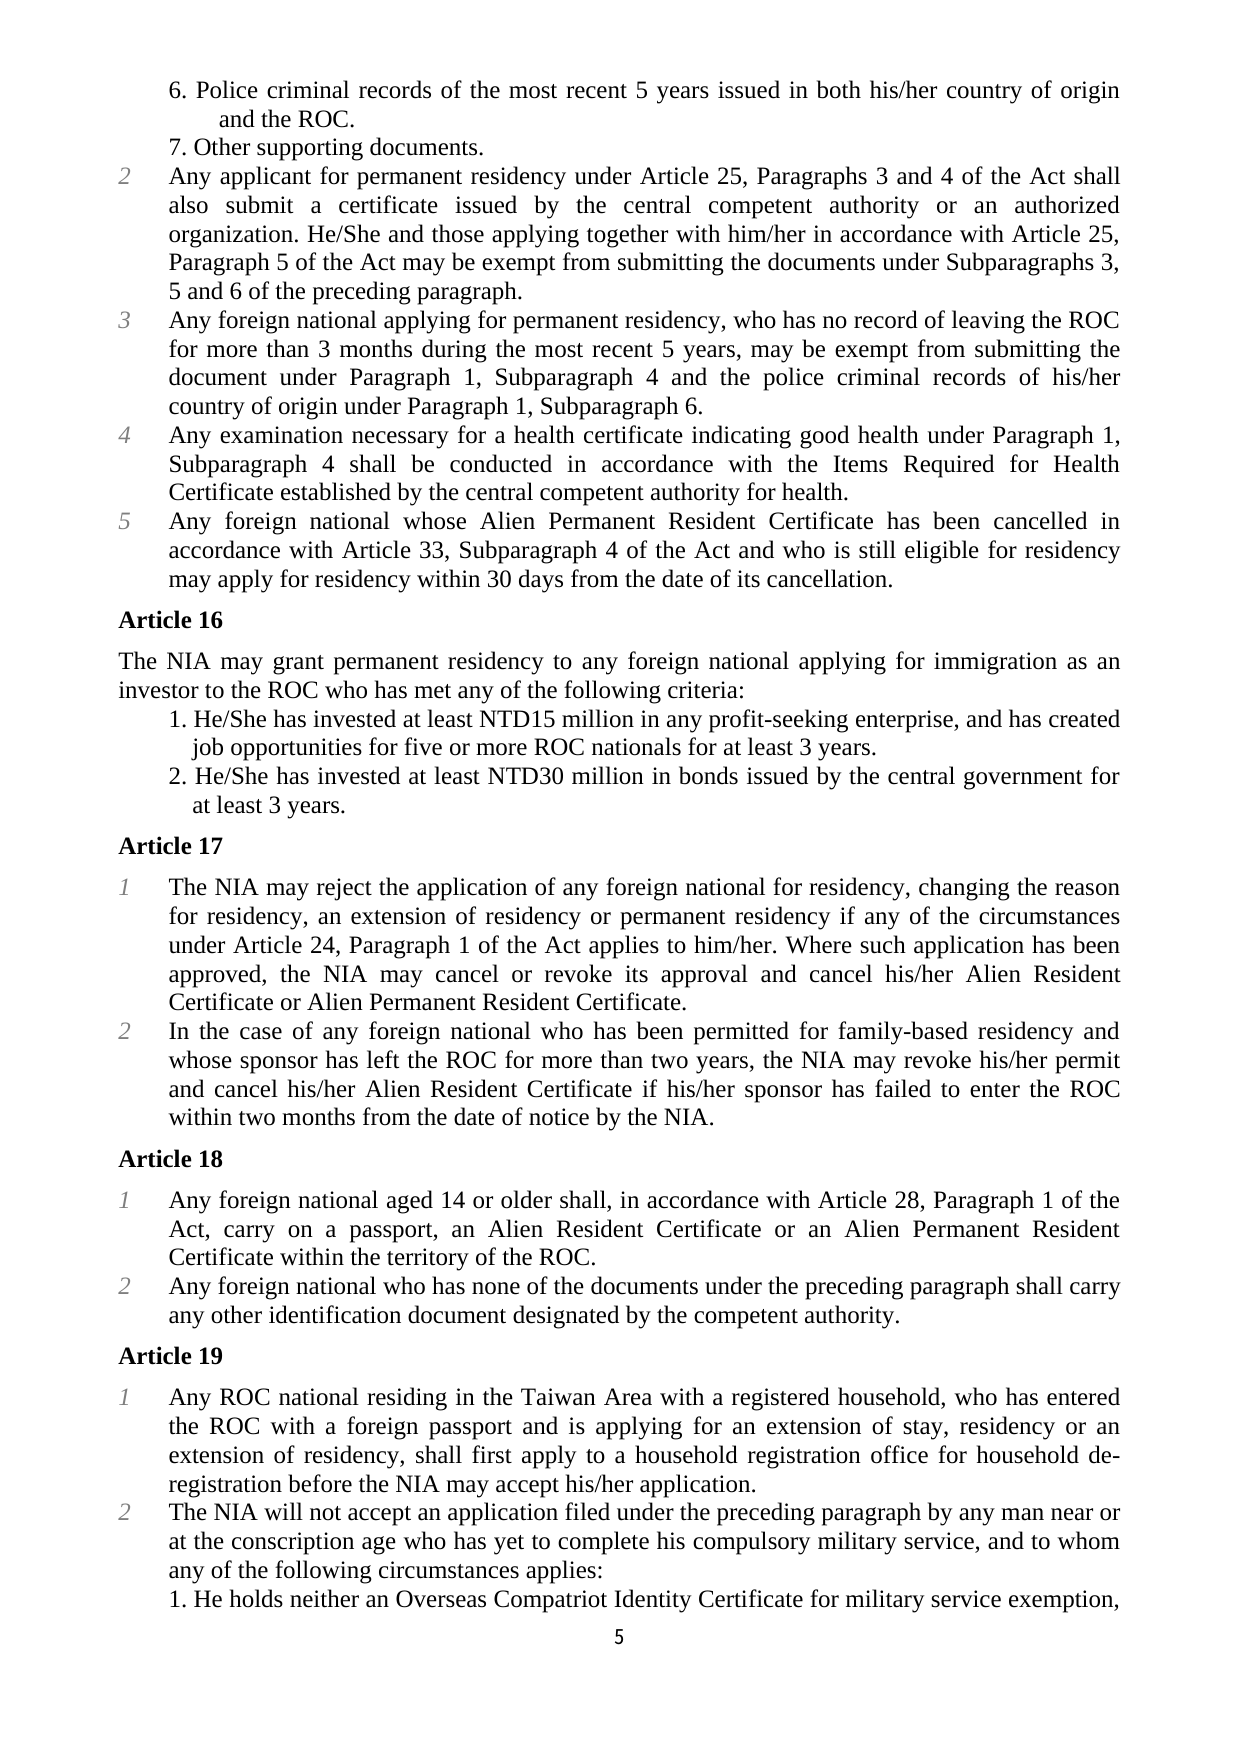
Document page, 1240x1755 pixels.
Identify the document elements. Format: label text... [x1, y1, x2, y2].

list Any ROC national residing in the Taiwan Area with a registered household, who has entered the ROC with a foreign passport and is applying for an extension of stay, residency or an extension of residency, shall first apply to a household registration office for household de-registration before the NIA may accept his/her application. [118, 1382, 1121, 1497]
subtitle Article 17 [118, 831, 1121, 860]
list Any foreign national applying for permanent residency, who has no record of leaving the ROC for more than 3 months during the most recent 5 years, may be exempt from submitting the document under Paragraph 1, Subparagraph 4 and the police criminal records of his/her country of origin under Paragraph 1, Subparagraph 6. [118, 305, 1121, 420]
list In the case of any foreign national who has been permitted for family-based residency and whose sponsor has left the ROC for more than two years, the NIA may revoke his/her permit and cancel his/her Alien Resident Certificate if his/her sponsor has failed to enter the ROC within two months from the date of notice by the NIA. [118, 1016, 1121, 1131]
text 6. Police criminal records of the most recent 5 years issued in both his/her country of origin and the ROC. [168, 75, 1121, 132]
subtitle Article 18 [118, 1144, 1121, 1172]
list The NIA may reject the application of any foreign national for residency, changing the reason for residency, an extension of residency or permanent residency if any of the circumstances under Article 24, Paragraph 1 of the Act applies to him/her. Where such application has been approved, the NIA may cancel or revoke its approval and cancel his/her Alien Resident Certificate or Alien Permanent Resident Certificate. [118, 872, 1121, 1016]
subtitle Article 16 [118, 605, 1121, 634]
list The NIA will not accept an application filed under the preceding paragraph by any man near or at the conscription age who has yet to complete his compulsory military service, and to whom any of the following circumstances applies: [118, 1497, 1121, 1584]
text 1. He holds neither an Overseas Compatriot Identity Certificate for military service exemption, [168, 1584, 1121, 1612]
list Any foreign national aged 14 or older shall, in accordance with Article 28, Paragraph 1 of the Act, carry on a passport, an Alien Resident Certificate or an Alien Permanent Resident Certificate within the territory of the ROC. [118, 1185, 1121, 1271]
text The NIA may grant permanent residency to any foreign national applying for immigration as an investor to the ROC who has met any of the following criteria: [118, 646, 1121, 704]
subtitle Article 19 [118, 1341, 1121, 1370]
text 1. He/She has invested at least NTD15 million in any profit-seeking enterprise, and has created job opportunities for five or more ROC nationals for at least 3 years. [168, 704, 1121, 761]
list Any applicant for permanent residency under Article 25, Paragraphs 3 and 4 of the Act shall also submit a certificate issued by the central competent authority or an authorized organization. He/She and those applying together with him/her in accordance with Article 25, Paragraph 5 of the Act may be exempt from submitting the documents under Subparagraphs 3, 5 and 6 of the preceding paragraph. [118, 161, 1121, 305]
list Any foreign national who has none of the documents under the preceding paragraph shall carry any other identification document designated by the competent authority. [118, 1271, 1121, 1329]
list Any examination necessary for a health certificate indicating good health under Paragraph 1, Subparagraph 4 shall be conducted in accordance with the Items Required for Health Certificate established by the central competent authority for health. [118, 420, 1121, 506]
text 2. He/She has invested at least NTD30 million in bonds issued by the central government for at least 3 years. [168, 761, 1121, 819]
list Any foreign national whose Alien Permanent Resident Certificate has been cancelled in accordance with Article 33, Subparagraph 4 of the Act and who is still eligible for residency may apply for residency within 30 days from the date of its cancellation. [118, 506, 1121, 592]
text 7. Other supporting documents. [168, 132, 1121, 161]
